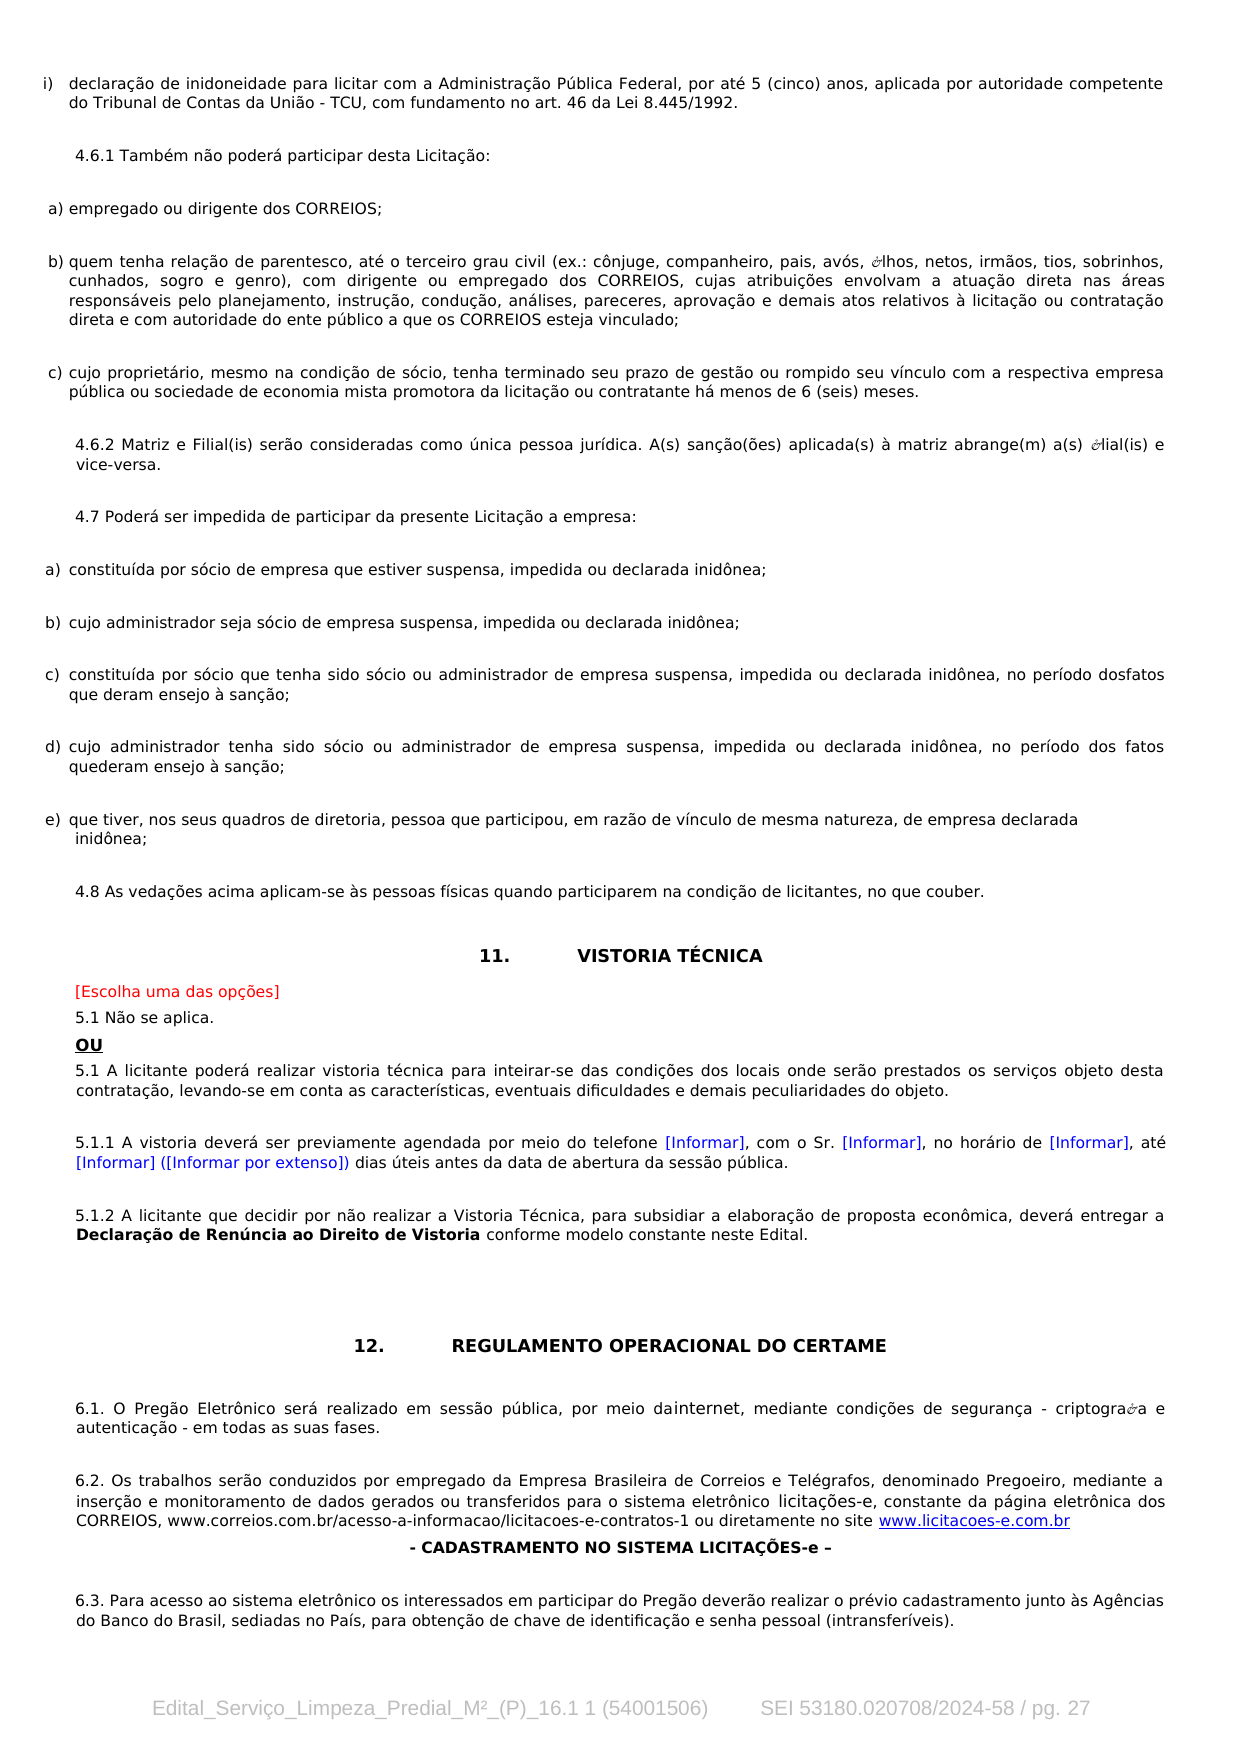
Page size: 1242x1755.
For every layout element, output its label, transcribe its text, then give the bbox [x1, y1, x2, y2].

list empregado ou dirigente dos CORREIOS; [48, 200, 1166, 218]
text 4.8 As vedações acima aplicam-se às pessoas físicas quando participarem na condição de licitantes, no que couber. [75, 883, 1166, 901]
text 6.1. O Pregão Eletrônico será realizado em sessão pública, por meio dainternet, mediante condições de segurança - criptograa e autenticação - em todas as suas fases. [75, 1399, 1166, 1438]
text 5.1.2 A licitante que decidir por não realizar a Vistoria Técnica, para subsidiar a elaboração de proposta econômica, deverá entregar a Declaração de Renúncia ao Direito de Vistoria conforme modelo constante neste Edital. [75, 1207, 1166, 1244]
list constituída por sócio que tenha sido sócio ou administrador de empresa suspensa, impedida ou declarada inidônea, no período dosfatos que deram ensejo à sanção; [45, 666, 1166, 704]
text 6.3. Para acesso ao sistema eletrônico os interessados em participar do Pregão deverão realizar o prévio cadastramento junto às Agências do Banco do Brasil, sediadas no País, para obtenção de chave de identificação e senha pessoal (intransferíveis). [75, 1592, 1166, 1630]
subtitle REGULAMENTO OPERACIONAL DO CERTAME [68, 1336, 1172, 1356]
text 4.6.2 Matriz e Filial(is) serão consideradas como única pessoa jurídica. A(s) sanção(ões) aplicada(s) à matriz abrange(m) a(s) lial(is) e vice-versa. [75, 436, 1166, 474]
list cujo administrador tenha sido sócio ou administrador de empresa suspensa, impedida ou declarada inidônea, no período dos fatos quederam ensejo à sanção; [45, 738, 1166, 776]
text 5.1.1 A vistoria deverá ser previamente agendada por meio do telefone [Informar], com o Sr. [Informar], no horário de [Informar], até [Informar] ([Informar por extenso]) dias úteis antes da data de abertura da sessão pública. [75, 1134, 1166, 1172]
text - CADASTRAMENTO NO SISTEMA LICITAÇÕES-e – [76, 1539, 1165, 1557]
text [Escolha uma das opções] [75, 983, 1190, 1001]
list cujo proprietário, mesmo na condição de sócio, tenha terminado seu prazo de gestão ou rompido seu vínculo com a respectiva empresa pública ou sociedade de economia mista promotora da licitação ou contratante há menos de 6 (seis) meses. [48, 364, 1166, 401]
list cujo administrador seja sócio de empresa suspensa, impedida ou declarada inidônea; [45, 613, 1166, 632]
text 6.2. Os trabalhos serão conduzidos por empregado da Empresa Brasileira de Correios e Telégrafos, denominado Pregoeiro, mediante a inserção e monitoramento de dados gerados ou transferidos para o sistema eletrônico licitações-e, constante da página eletrônica dos CORREIOS, www.correios.com.br/acesso-a-informacao/licitacoes-e-contratos-1 ou diretamente no site www.licitacoes-e.com.br [75, 1472, 1166, 1531]
list constituída por sócio de empresa que estiver suspensa, impedida ou declarada inidônea; [45, 561, 1166, 579]
text OU [75, 1036, 1196, 1055]
list declaração de inidoneidade para licitar com a Administração Pública Federal, por até 5 (cinco) anos, aplicada por autoridade competente do Tribunal de Contas da União - TCU, com fundamento no art. 46 da Lei 8.445/1992. [43, 75, 1166, 113]
text 5.1 Não se aplica. [75, 1009, 1166, 1027]
text inidônea; [75, 830, 1166, 848]
list quem tenha relação de parentesco, até o terceiro grau civil (ex.: cônjuge, companheiro, pais, avós, lhos, netos, irmãos, tios, sobrinhos, cunhados, sogro e genro), com dirigente ou empregado dos CORREIOS, cujas atribuições envolvam a atuação direta nas áreas responsáveis pelo planejamento, instrução, condução, análises, pareceres, aprovação e demais atos relativos à licitação ou contratação direta e com autoridade do ente público a que os CORREIOS esteja vinculado; [48, 253, 1166, 329]
subtitle VISTORIA TÉCNICA [68, 946, 1173, 967]
text 4.6.1 Também não poderá participar desta Licitação: [75, 147, 1166, 165]
list que tiver, nos seus quadros de diretoria, pessoa que participou, em razão de vínculo de mesma natureza, de empresa declarada [45, 811, 1166, 829]
text 4.7 Poderá ser impedida de participar da presente Licitação a empresa: [75, 508, 1166, 526]
text 5.1 A licitante poderá realizar vistoria técnica para inteirar-se das condições dos locais onde serão prestados os serviços objeto desta contratação, levando-se em conta as características, eventuais dificuldades e demais peculiaridades do objeto. [75, 1062, 1166, 1100]
